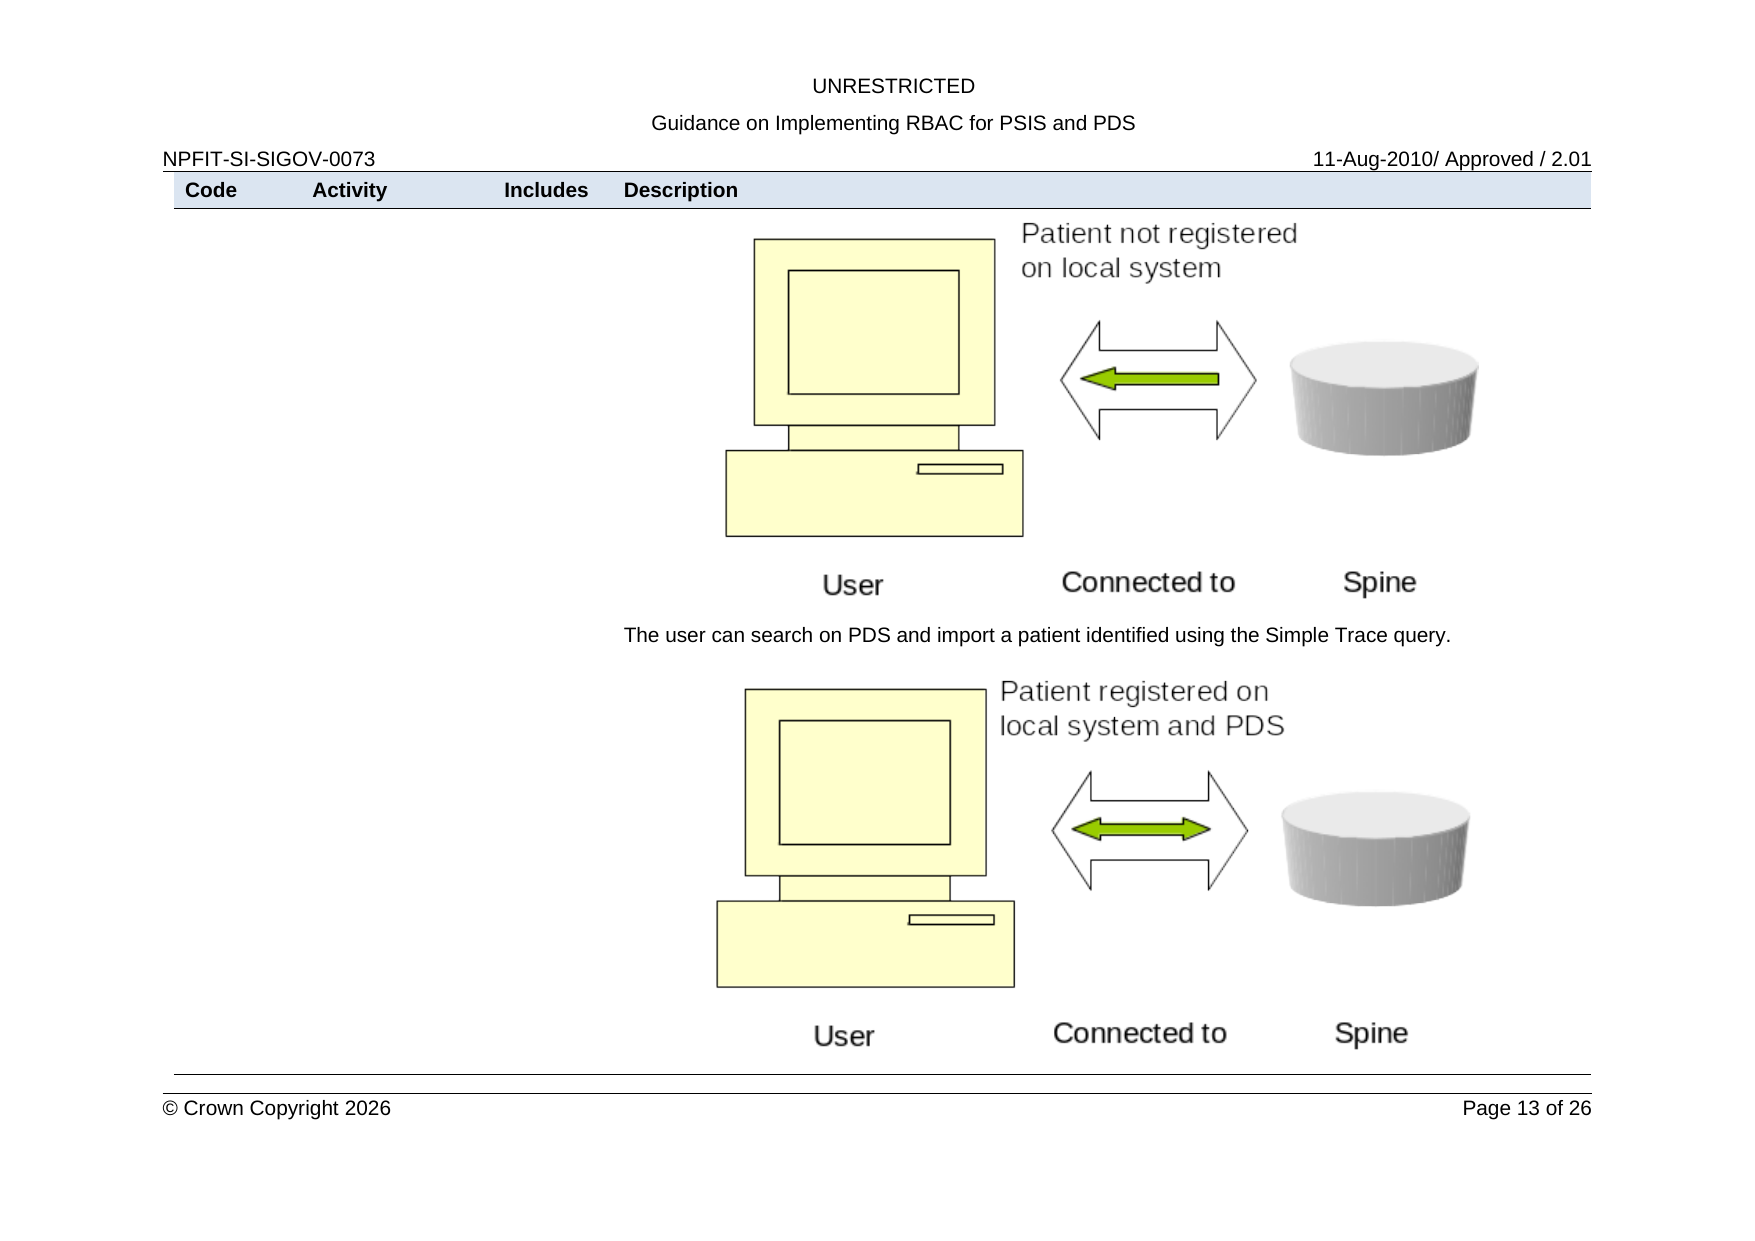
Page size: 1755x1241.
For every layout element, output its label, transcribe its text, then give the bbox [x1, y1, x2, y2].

table_cell [174, 209, 301, 1074]
table_header Code [174, 172, 301, 208]
table_cell [493, 209, 612, 1074]
table_cell The user can search on PDS and import a patient identified using the Simple Trace query. [612, 209, 1591, 1074]
table_header Description [612, 172, 1591, 208]
table_header Includes [493, 172, 612, 208]
table_cell [301, 209, 493, 1074]
table_header Activity [301, 172, 493, 208]
